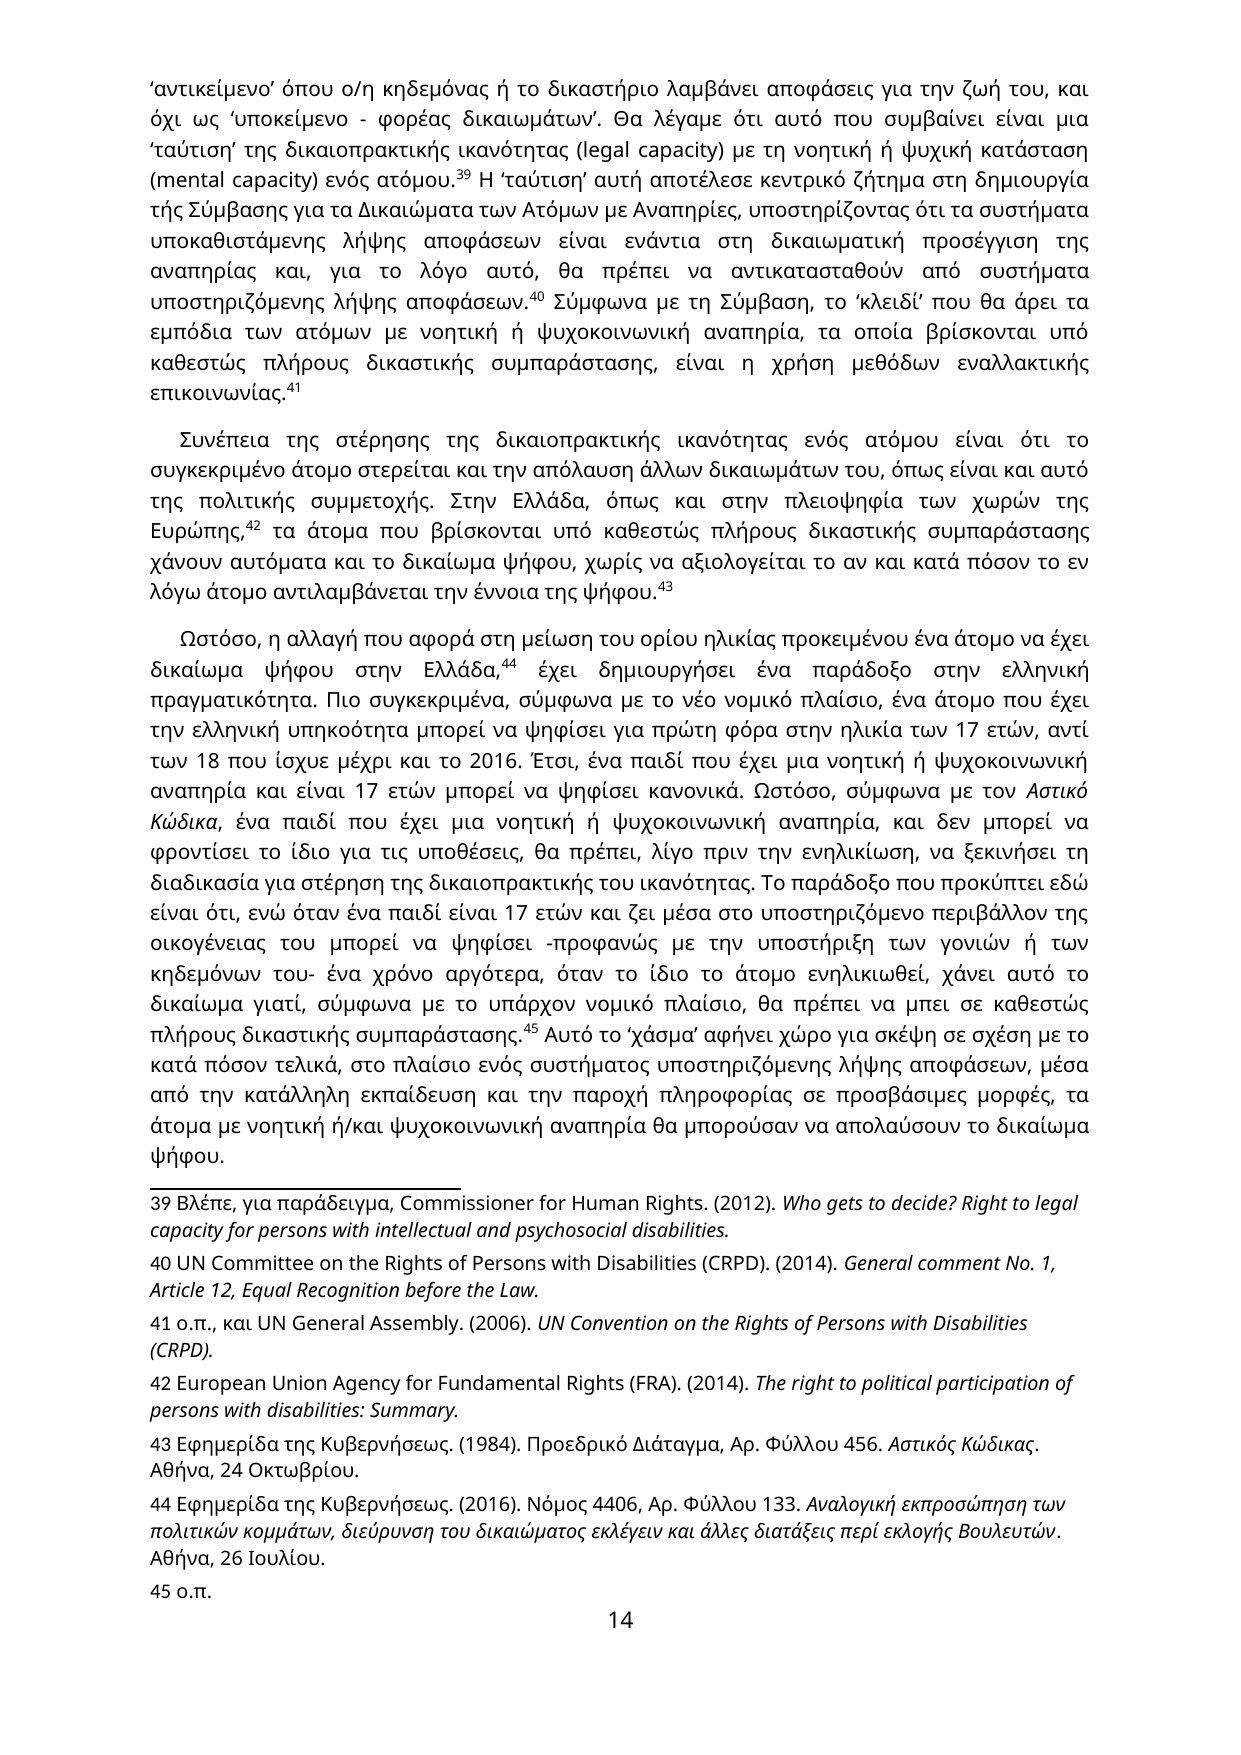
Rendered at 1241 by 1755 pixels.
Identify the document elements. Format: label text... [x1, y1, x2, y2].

text Εφημερίδα της Κυβερνήσεως. (1984). Προεδρικό Διάταγμα, Αρ. Φύλλου 456. Αστικός Κώδικας. Αθήνα, 24 Οκτωβρίου. [150, 1430, 1090, 1484]
text ο.π. [150, 1577, 1090, 1604]
text Βλέπε, για παράδειγμα, Commissioner for Human Rights. (2012). Who gets to decide? Right to legal capacity for persons with intellectual and psychosocial disabilities. [150, 1189, 1090, 1243]
text ο.π., και UN General Assembly. (2006). UN Convention on the Rights of Persons with Disabilities (CRPD). [150, 1309, 1090, 1363]
text Εφημερίδα της Κυβερνήσεως. (2016). Νόμος 4406, Αρ. Φύλλου 133. Αναλογική εκπροσώπηση των πολιτικών κομμάτων, διεύρυνση του δικαιώματος εκλέγειν και άλλες διατάξεις περί εκλογής Βουλευτών. Αθήνα, 26 Ιουλίου. [150, 1490, 1090, 1571]
text Ωστόσο, η αλλαγή που αφορά στη μείωση του ορίου ηλικίας προκειμένου ένα άτομο να έχει δικαίωμα ψήφου στην Ελλάδα, έχει δημιουργήσει ένα παράδοξο στην ελληνική πραγματικότητα. Πιο συγκεκριμένα, σύμφωνα με το νέο νομικό πλαίσιο, ένα άτομο που έχει την ελληνική υπηκοότητα μπορεί να ψηφίσει για πρώτη φόρα στην ηλικία των 17 ετών, αντί των 18 που ίσχυε μέχρι και το 2016. Έτσι, ένα παιδί που έχει μια νοητική ή ψυχοκοινωνική αναπηρία και είναι 17 ετών μπορεί να ψηφίσει κανονικά. Ωστόσο, σύμφωνα με τον Αστικό Κώδικα, ένα παιδί που έχει μια νοητική ή ψυχοκοινωνική αναπηρία, και δεν μπορεί να φροντίσει το ίδιο για τις υποθέσεις, θα πρέπει, λίγο πριν την ενηλικίωση, να ξεκινήσει τη διαδικασία για στέρηση της δικαιοπρακτικής του ικανότητας. Το παράδοξο που προκύπτει εδώ είναι ότι, ενώ όταν ένα παιδί είναι 17 ετών και ζει μέσα στο υποστηριζόμενο περιβάλλον της οικογένειας του μπορεί να ψηφίσει -προφανώς με την υποστήριξη των γονιών ή των κηδεμόνων του- ένα χρόνο αργότερα, όταν το ίδιο το άτομο ενηλικιωθεί, χάνει αυτό το δικαίωμα γιατί, σύμφωνα με το υπάρχον νομικό πλαίσιο, θα πρέπει να μπει σε καθεστώς πλήρους δικαστικής συμπαράστασης. Αυτό το ‘χάσμα’ αφήνει χώρο για σκέψη σε σχέση με το κατά πόσον τελικά, στο πλαίσιο ενός συστήματος υποστηριζόμενης λήψης αποφάσεων, μέσα από την κατάλληλη εκπαίδευση και την παροχή πληροφορίας σε προσβάσιμες μορφές, τα άτομα με νοητική ή/και ψυχοκοινωνική αναπηρία θα μπορούσαν να απολαύσουν το δικαίωμα ψήφου. [150, 624, 1090, 1170]
text ‘αντικείμενο’ όπου ο/η κηδεμόνας ή το δικαστήριο λαμβάνει αποφάσεις για την ζωή του, και όχι ως ‘υποκείμενο - φορέας δικαιωμάτων’. Θα λέγαμε ότι αυτό που συμβαίνει είναι μια ‘ταύτιση’ της δικαιοπρακτικής ικανότητας (legal capacity) με τη νοητική ή ψυχική κατάσταση (mental capacity) ενός ατόμου. Η ‘ταύτιση’ αυτή αποτέλεσε κεντρικό ζήτημα στη δημιουργία τής Σύμβασης για τα Δικαιώματα των Ατόμων με Αναπηρίες, υποστηρίζοντας ότι τα συστήματα υποκαθιστάμενης λήψης αποφάσεων είναι ενάντια στη δικαιωματική προσέγγιση της αναπηρίας και, για το λόγο αυτό, θα πρέπει να αντικατασταθούν από συστήματα υποστηριζόμενης λήψης αποφάσεων. Σύμφωνα με τη Σύμβαση, το ‘κλειδί’ που θα άρει τα εμπόδια των ατόμων με νοητική ή ψυχοκοινωνική αναπηρία, τα οποία βρίσκονται υπό καθεστώς πλήρους δικαστικής συμπαράστασης, είναι η χρήση μεθόδων εναλλακτικής επικοινωνίας. [150, 74, 1090, 406]
text European Union Agency for Fundamental Rights (FRA). (2014). The right to political participation of persons with disabilities: Summary. [150, 1369, 1090, 1423]
text Συνέπεια της στέρησης της δικαιοπρακτικής ικανότητας ενός ατόμου είναι ότι το συγκεκριμένο άτομο στερείται και την απόλαυση άλλων δικαιωμάτων του, όπως είναι και αυτό της πολιτικής συμμετοχής. Στην Ελλάδα, όπως και στην πλειοψηφία των χωρών της Ευρώπης, τα άτομα που βρίσκονται υπό καθεστώς πλήρους δικαστικής συμπαράστασης χάνουν αυτόματα και το δικαίωμα ψήφου, χωρίς να αξιολογείται το αν και κατά πόσον το εν λόγω άτομο αντιλαμβάνεται την έννοια της ψήφου. [150, 425, 1090, 606]
text UN Committee on the Rights of Persons with Disabilities (CRPD). (2014). General comment No. 1, Article 12, Equal Recognition before the Law. [150, 1249, 1090, 1303]
